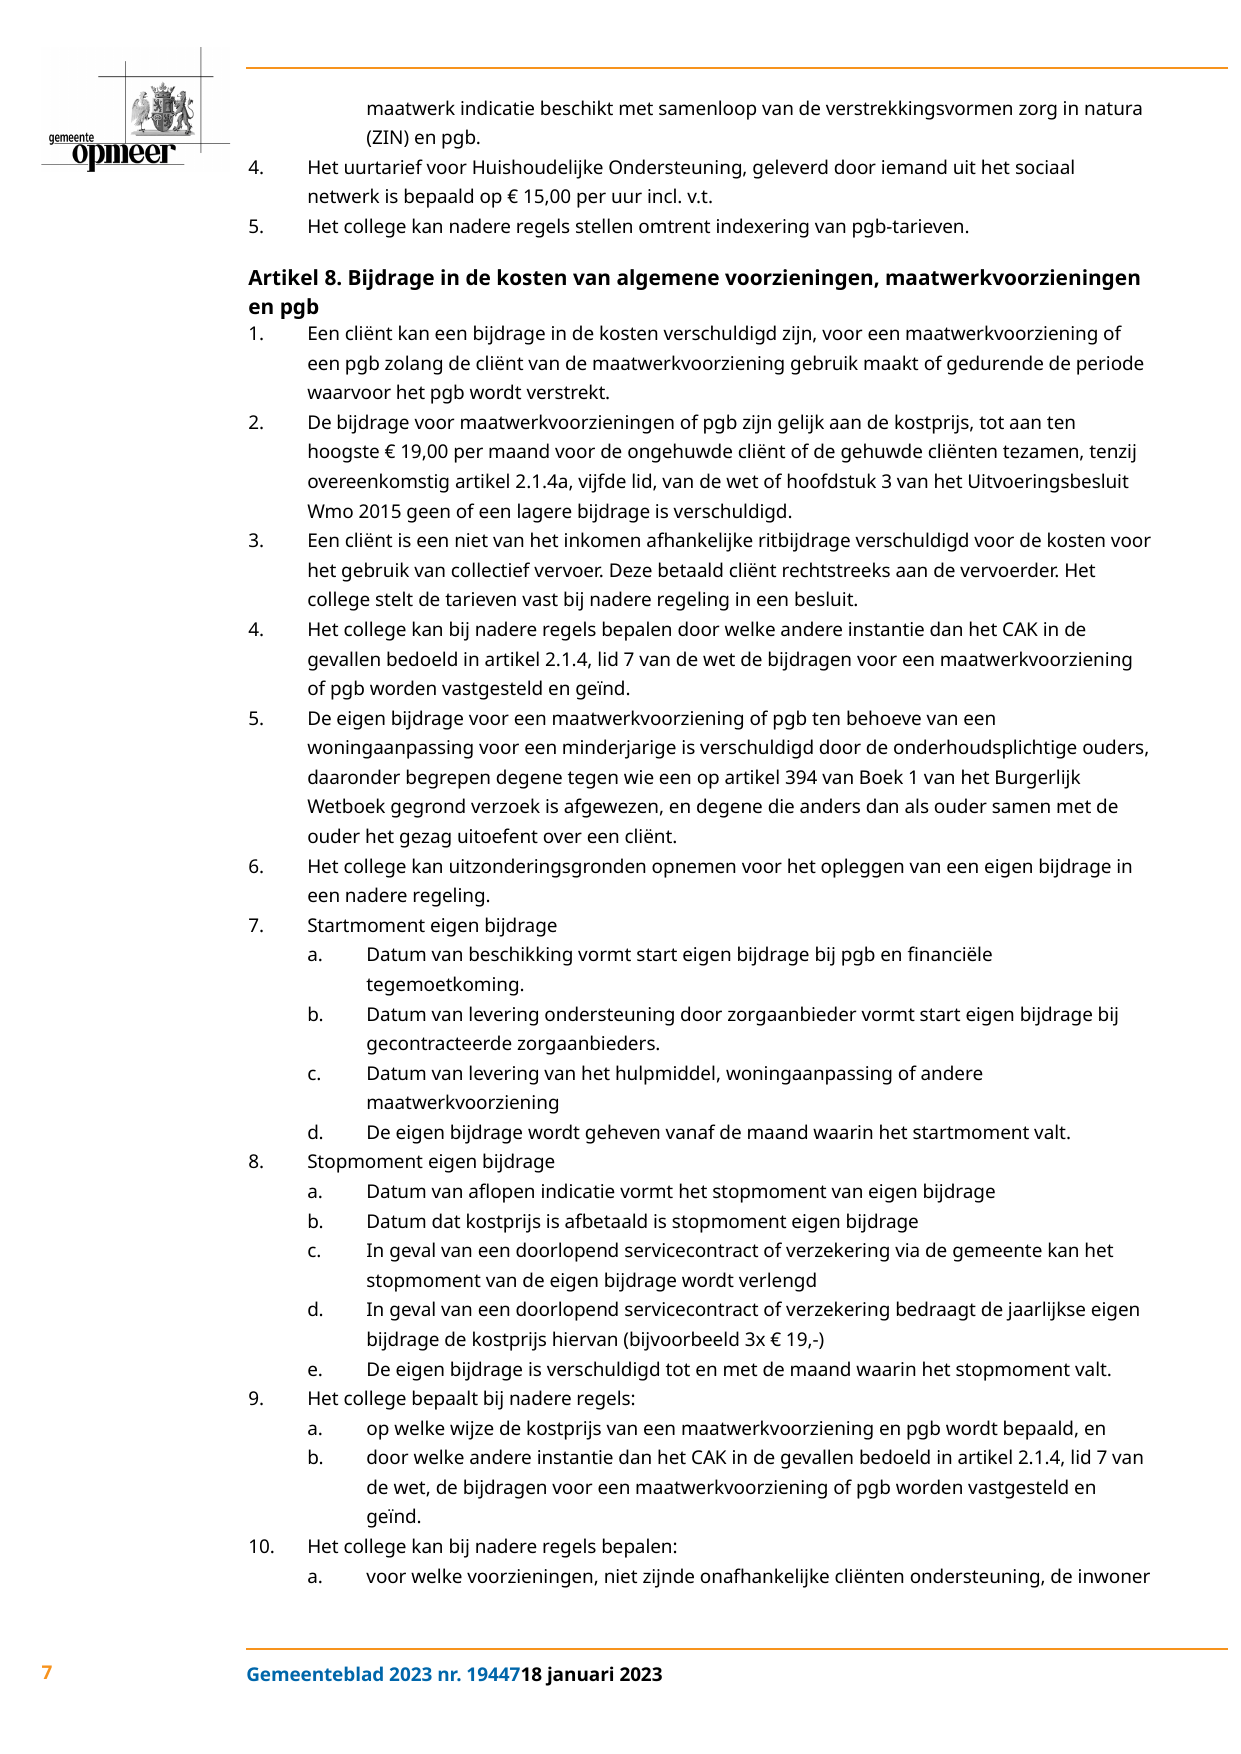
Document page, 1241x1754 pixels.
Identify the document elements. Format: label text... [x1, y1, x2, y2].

list Het uurtarief voor Huishoudelijke Ondersteuning, geleverd door iemand uit het sociaal netwerk is bepaald op € 15,00 per uur incl. v.t. [248, 154, 1152, 209]
list Stopmoment eigen bijdrage [248, 1149, 1152, 1174]
list Een cliënt kan een bijdrage in de kosten verschuldigd zijn, voor een maatwerkvoorziening of een pgb zolang de cliënt van de maatwerkvoorziening gebruik maakt of gedurende de periode waarvoor het pgb wordt verstrekt. [248, 320, 1152, 405]
list In geval van een doorlopend servicecontract of verzekering via de gemeente kan het stopmoment van de eigen bijdrage wordt verlengd [307, 1237, 1152, 1293]
list De bijdrage voor maatwerkvoorzieningen of pgb zijn gelijk aan de kostprijs, tot aan ten hoogste € 19,00 per maand voor de ongehuwde cliënt of de gehuwde cliënten tezamen, tenzij overeenkomstig artikel 2.1.4a, vijfde lid, van de wet of hoofdstuk 3 van het Uitvoeringsbesluit Wmo 2015 geen of een lagere bijdrage is verschuldigd. [248, 409, 1152, 524]
list op welke wijze de kostprijs van een maatwerkvoorziening en pgb wordt bepaald, en [307, 1415, 1152, 1441]
list Datum van aflopen indicatie vormt het stopmoment van eigen bijdrage [307, 1178, 1152, 1204]
list In geval van een doorlopend servicecontract of verzekering bedraagt de jaarlijkse eigen bijdrage de kostprijs hiervan (bijvoorbeeld 3x € 19,-) [307, 1297, 1152, 1352]
list maatwerk indicatie beschikt met samenloop van de verstrekkingsvormen zorg in natura (ZIN) en pgb. [307, 95, 1152, 150]
list Datum dat kostprijs is afbetaald is stopmoment eigen bijdrage [307, 1208, 1152, 1234]
list Datum van beschikking vormt start eigen bijdrage bij pgb en financiële tegemoetkoming. [307, 942, 1152, 997]
list De eigen bijdrage wordt geheven vanaf de maand waarin het startmoment valt. [307, 1119, 1152, 1145]
list Het college kan bij nadere regels bepalen: [248, 1533, 1152, 1559]
list Datum van levering van het hulpmiddel, woningaanpassing of andere maatwerkvoorziening [307, 1060, 1152, 1115]
list Het college kan uitzonderingsgronden opnemen voor het opleggen van een eigen bijdrage in een nadere regeling. [248, 853, 1152, 908]
list Startmoment eigen bijdrage [248, 912, 1152, 938]
list Het college kan nadere regels stellen omtrent indexering van pgb-tarieven. [248, 213, 1152, 239]
list De eigen bijdrage voor een maatwerkvoorziening of pgb ten behoeve van een woningaanpassing voor een minderjarige is verschuldigd door de onderhoudsplichtige ouders, daaronder begrepen degene tegen wie een op artikel 394 van Boek 1 van het Burgerlijk Wetboek gegrond verzoek is afgewezen, en degene die anders dan als ouder samen met de ouder het gezag uitoefent over een cliënt. [248, 705, 1152, 849]
list De eigen bijdrage is verschuldigd tot en met de maand waarin het stopmoment valt. [307, 1356, 1152, 1382]
list Het college kan bij nadere regels bepalen door welke andere instantie dan het CAK in de gevallen bedoeld in artikel 2.1.4, lid 7 van de wet de bijdragen voor een maatwerkvoorziening of pgb worden vastgesteld en geïnd. [248, 616, 1152, 701]
list door welke andere instantie dan het CAK in de gevallen bedoeld in artikel 2.1.4, lid 7 van de wet, de bijdragen voor een maatwerkvoorziening of pgb worden vastgesteld en geïnd. [307, 1444, 1152, 1529]
text Artikel 8. Bijdrage in de kosten van algemene voorzieningen, maatwerkvoorzieningen en pgb [248, 263, 1152, 320]
list Het college bepaalt bij nadere regels: [248, 1385, 1152, 1411]
picture [41, 47, 231, 172]
list Datum van levering ondersteuning door zorgaanbieder vormt start eigen bijdrage bij gecontracteerde zorgaanbieders. [307, 1001, 1152, 1056]
list voor welke voorzieningen, niet zijnde onafhankelijke cliënten ondersteuning, de inwoner [307, 1563, 1152, 1589]
list Een cliënt is een niet van het inkomen afhankelijke ritbijdrage verschuldigd voor de kosten voor het gebruik van collectief vervoer. Deze betaald cliënt rechtstreeks aan de vervoerder. Het college stelt de tarieven vast bij nadere regeling in een besluit. [248, 527, 1152, 612]
